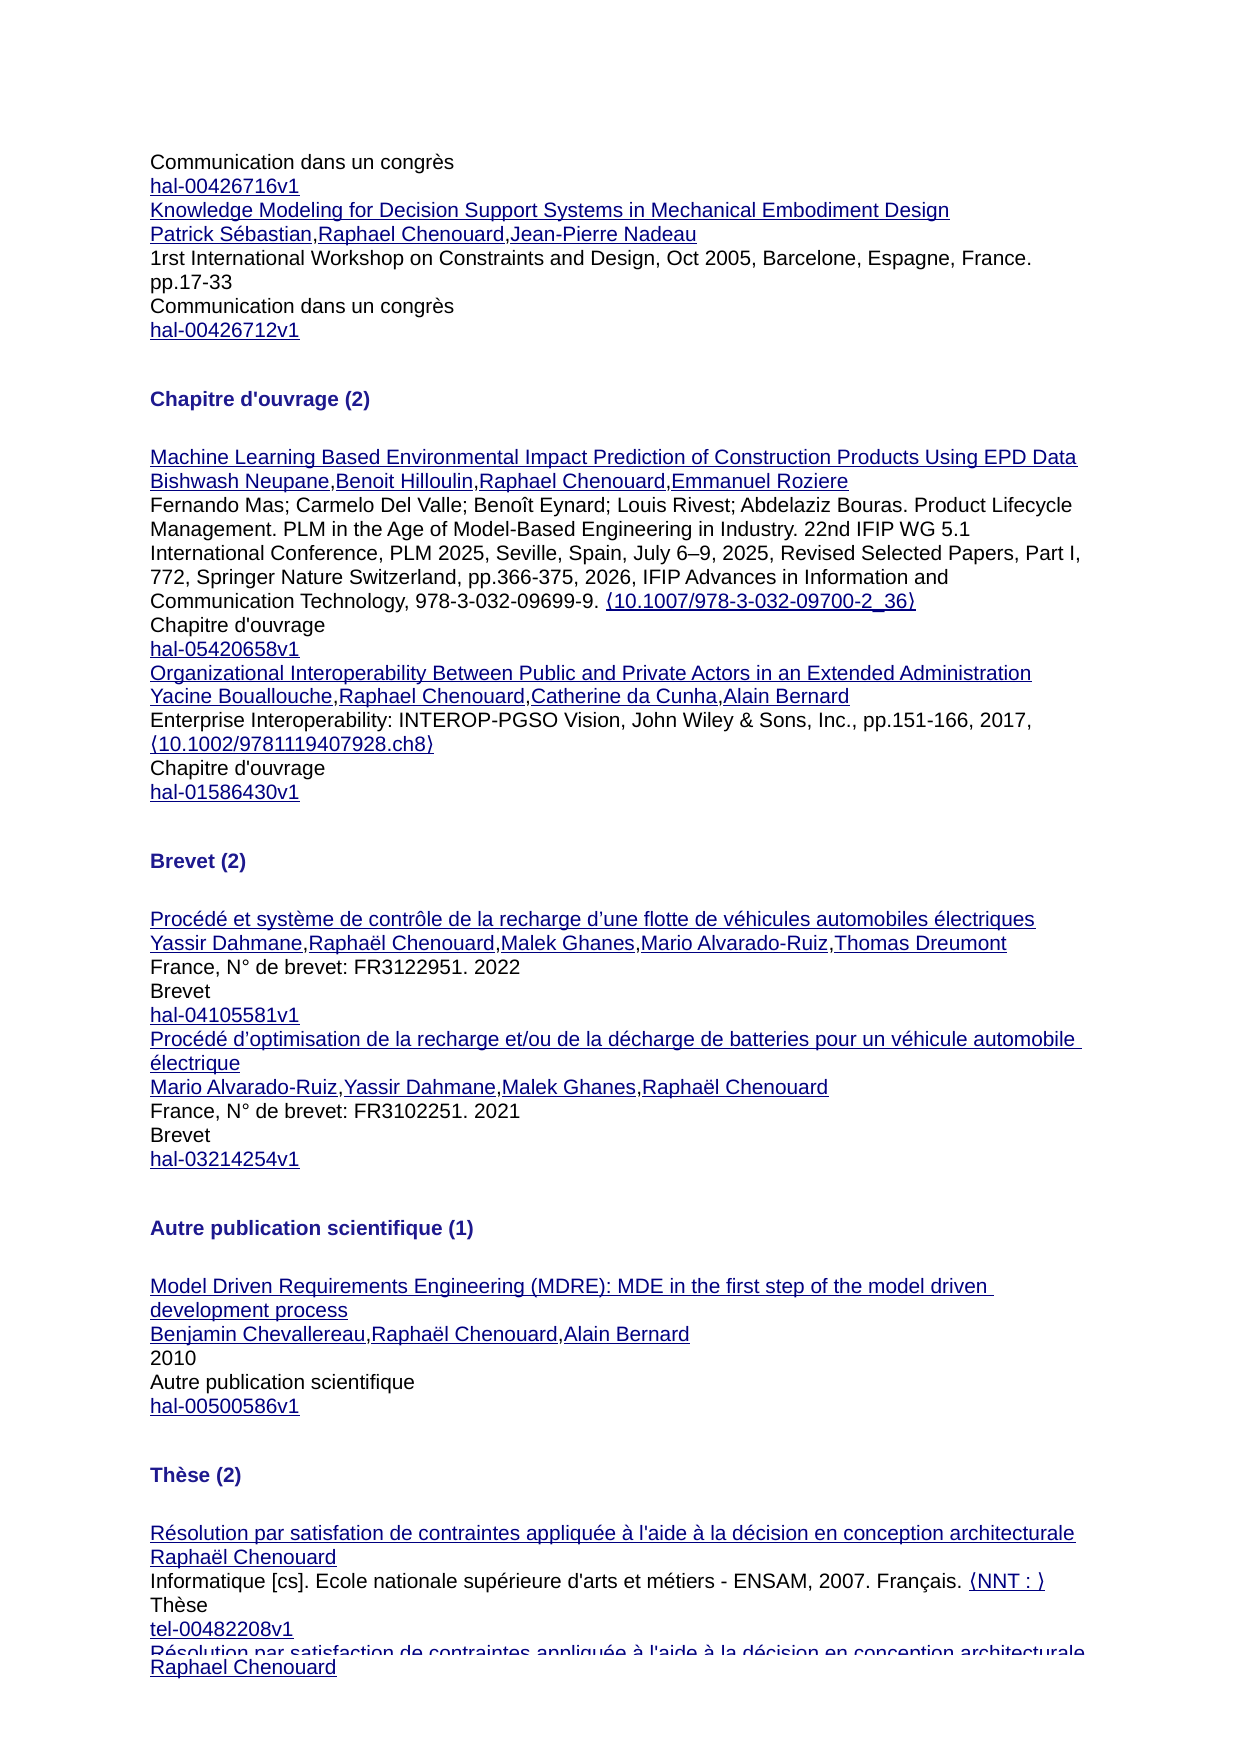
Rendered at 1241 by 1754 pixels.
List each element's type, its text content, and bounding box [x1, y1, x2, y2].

table_cell Organizational Interoperability Between Public and Private Actors in an Extended Administration Yacine Bouallouche,Raphael Chenouard,Catherine da Cunha,Alain Bernard Enterprise Interoperability: INTEROP-PGSO Vision, John Wiley & Sons, Inc., pp.151-166, 2017, ⟨10.1002/9781119407928.ch8⟩ Chapitre d'ouvrage hal-01586430v1 [150, 660, 1090, 804]
table_header Machine Learning Based Environmental Impact Prediction of Construction Products Using EPD Data Bishwash Neupane,Benoit Hilloulin,Raphael Chenouard,Emmanuel Roziere Fernando Mas; Carmelo Del Valle; Benoît Eynard; Louis Rivest; Abdelaziz Bouras. Product Lifecycle Management. PLM in the Age of Model-Based Engineering in Industry. 22nd IFIP WG 5.1 International Conference, PLM 2025, Seville, Spain, July 6–9, 2025, Revised Selected Papers, Part I, 772, Springer Nature Switzerland, pp.366-375, 2026, IFIP Advances in Information and Communication Technology, 978-3-032-09699-9. ⟨10.1007/978-3-032-09700-2_36⟩ Chapitre d'ouvrage hal-05420658v1 [150, 445, 1090, 660]
table_cell Résolution par satisfaction de contraintes appliquée à l'aide à la décision en conception architecturale Raphael Chenouard [150, 1641, 1090, 1679]
subtitle Brevet (2) [150, 849, 1090, 873]
table_cell Communication dans un congrès hal-00426716v1 [150, 150, 1090, 198]
table_header Model Driven Requirements Engineering (MDRE): MDE in the first step of the model driven development process Benjamin Chevallereau,Raphaël Chenouard,Alain Bernard 2010 Autre publication scientifique hal-00500586v1 [150, 1274, 1090, 1418]
subtitle Autre publication scientifique (1) [150, 1216, 1090, 1239]
subtitle Thèse (2) [150, 1462, 1090, 1486]
table_cell Knowledge Modeling for Decision Support Systems in Mechanical Embodiment Design Patrick Sébastian,Raphael Chenouard,Jean-Pierre Nadeau 1rst International Workshop on Constraints and Design, Oct 2005, Barcelone, Espagne, France. pp.17-33 Communication dans un congrès hal-00426712v1 [150, 198, 1090, 342]
table_header Procédé et système de contrôle de la recharge d’une flotte de véhicules automobiles électriques Yassir Dahmane,Raphaël Chenouard,Malek Ghanes,Mario Alvarado-Ruiz,Thomas Dreumont France, N° de brevet: FR3122951. 2022 Brevet hal-04105581v1 [150, 907, 1090, 1027]
subtitle Chapitre d'ouvrage (2) [150, 386, 1090, 410]
table_header Résolution par satisfation de contraintes appliquée à l'aide à la décision en conception architecturale Raphaël Chenouard Informatique [cs]. Ecole nationale supérieure d'arts et métiers - ENSAM, 2007. Français. ⟨NNT : ⟩ Thèse tel-00482208v1 [150, 1521, 1090, 1641]
table_cell Procédé d’optimisation de la recharge et/ou de la décharge de batteries pour un véhicule automobile électrique Mario Alvarado-Ruiz,Yassir Dahmane,Malek Ghanes,Raphaël Chenouard France, N° de brevet: FR3102251. 2021 Brevet hal-03214254v1 [150, 1027, 1090, 1171]
